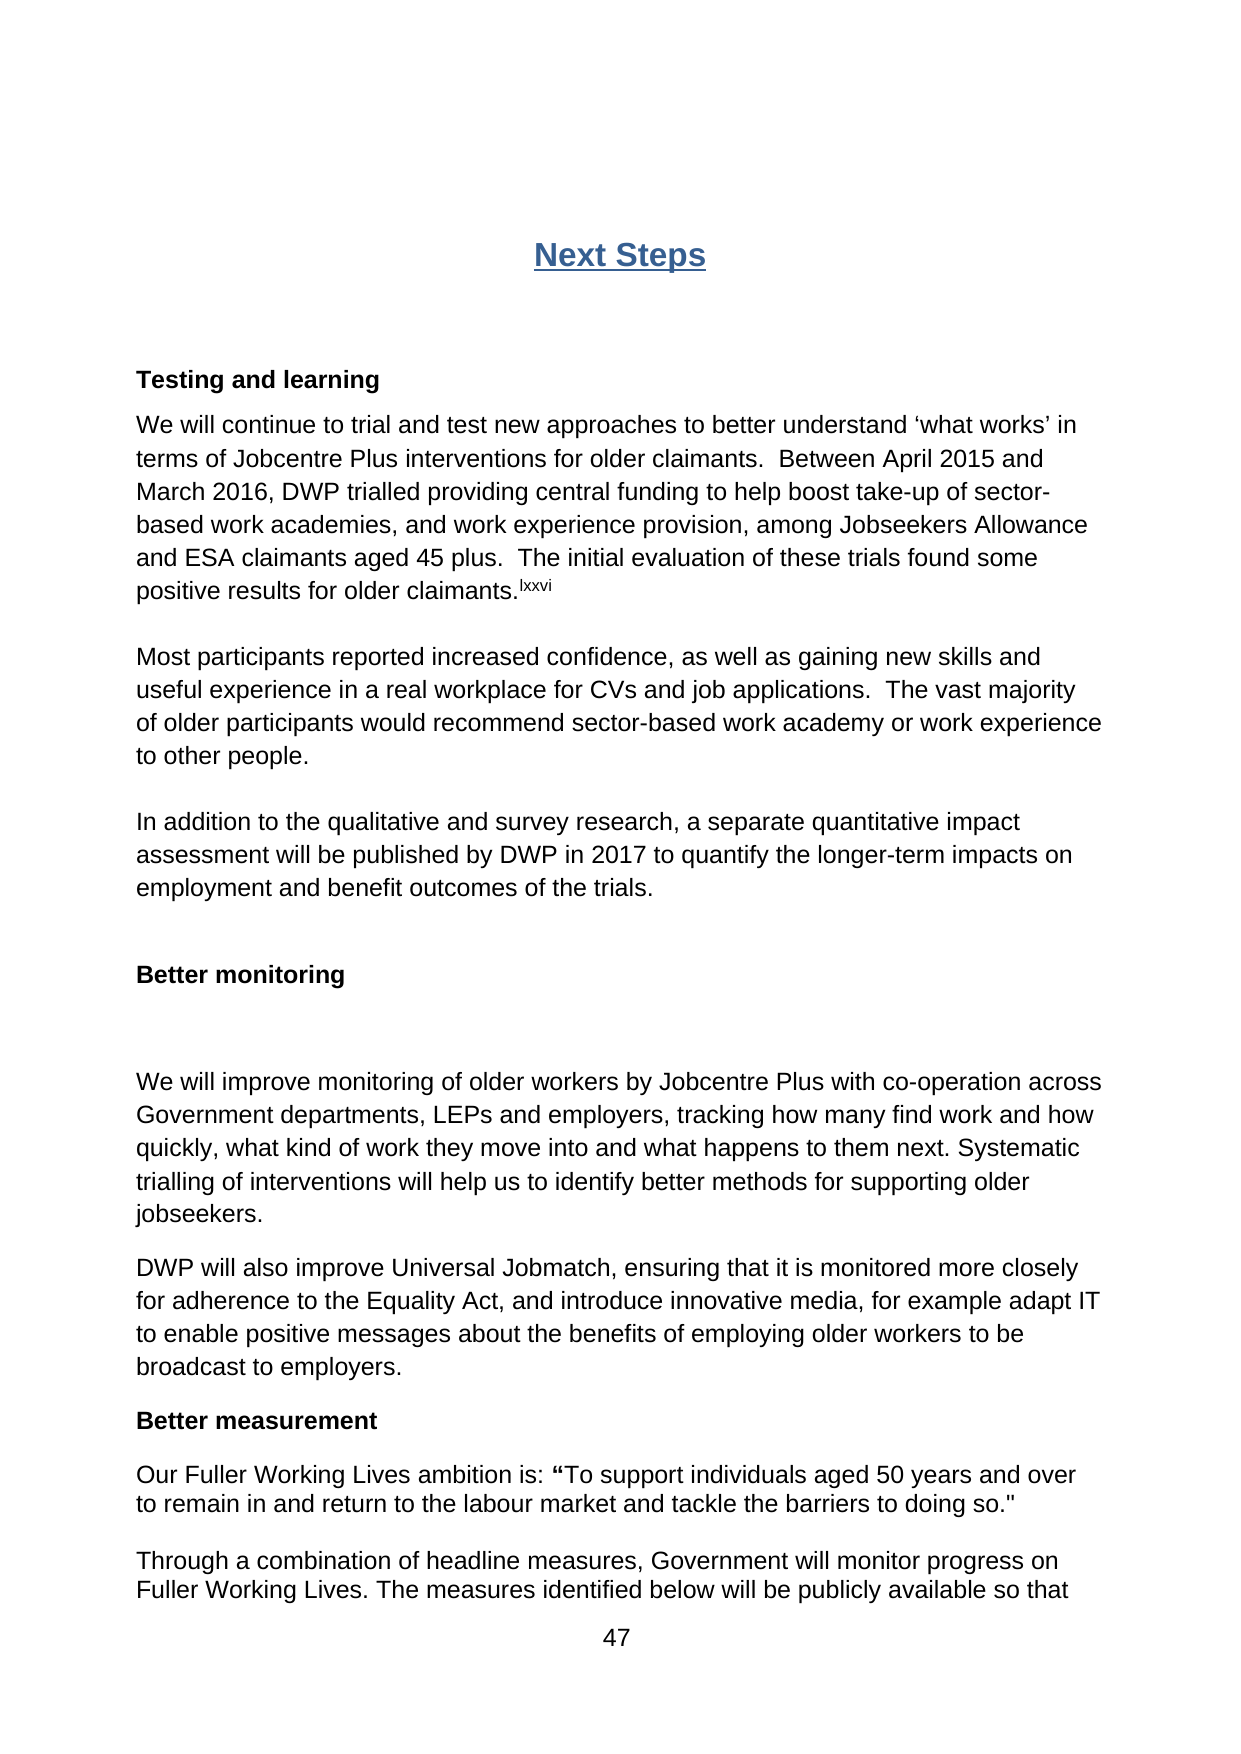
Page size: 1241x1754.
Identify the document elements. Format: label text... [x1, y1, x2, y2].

text Better monitoring [136, 960, 1104, 988]
text Our Fuller Working Lives ambition is: “To support individuals aged 50 years and over to remain in and return to the labour market and tackle the barriers to doing so." [136, 1460, 1104, 1518]
text DWP will also improve Universal Jobmatch, ensuring that it is monitored more closely for adherence to the Equality Act, and introduce innovative media, for example adapt IT to enable positive messages about the benefits of employing older workers to be broadcast to employers. [136, 1253, 1104, 1381]
text Testing and learning [136, 365, 1104, 394]
text In addition to the qualitative and survey research, a separate quantitative impact assessment will be published by DWP in 2017 to quantify the longer-term impacts on employment and benefit outcomes of the trials. [136, 807, 1104, 902]
subtitle Next Steps [136, 235, 1104, 274]
text We will improve monitoring of older workers by Jobcentre Plus with co-operation across Government departments, LEPs and employers, tracking how many find work and how quickly, what kind of work they move into and what happens to them next. Systematic trialling of interventions will help us to identify better methods for supporting older jobseekers. [136, 1067, 1104, 1228]
text We will continue to trial and test new approaches to better understand ‘what works’ in terms of Jobcentre Plus interventions for older claimants. Between April 2015 and March 2016, DWP trialled providing central funding to help boost take-up of sector-based work academies, and work experience provision, among Jobseekers Allowance and ESA claimants aged 45 plus. The initial evaluation of these trials found some positive results for older claimants. [136, 411, 1104, 604]
text Most participants reported increased confidence, as well as gaining new skills and useful experience in a real workplace for CVs and job applications. The vast majority of older participants would recommend sector-based work academy or work experience to other people. [136, 642, 1104, 769]
text Through a combination of headline measures, Government will monitor progress on Fuller Working Lives. The measures identified below will be publicly available so that [136, 1546, 1104, 1604]
text Better measurement [136, 1406, 1104, 1435]
